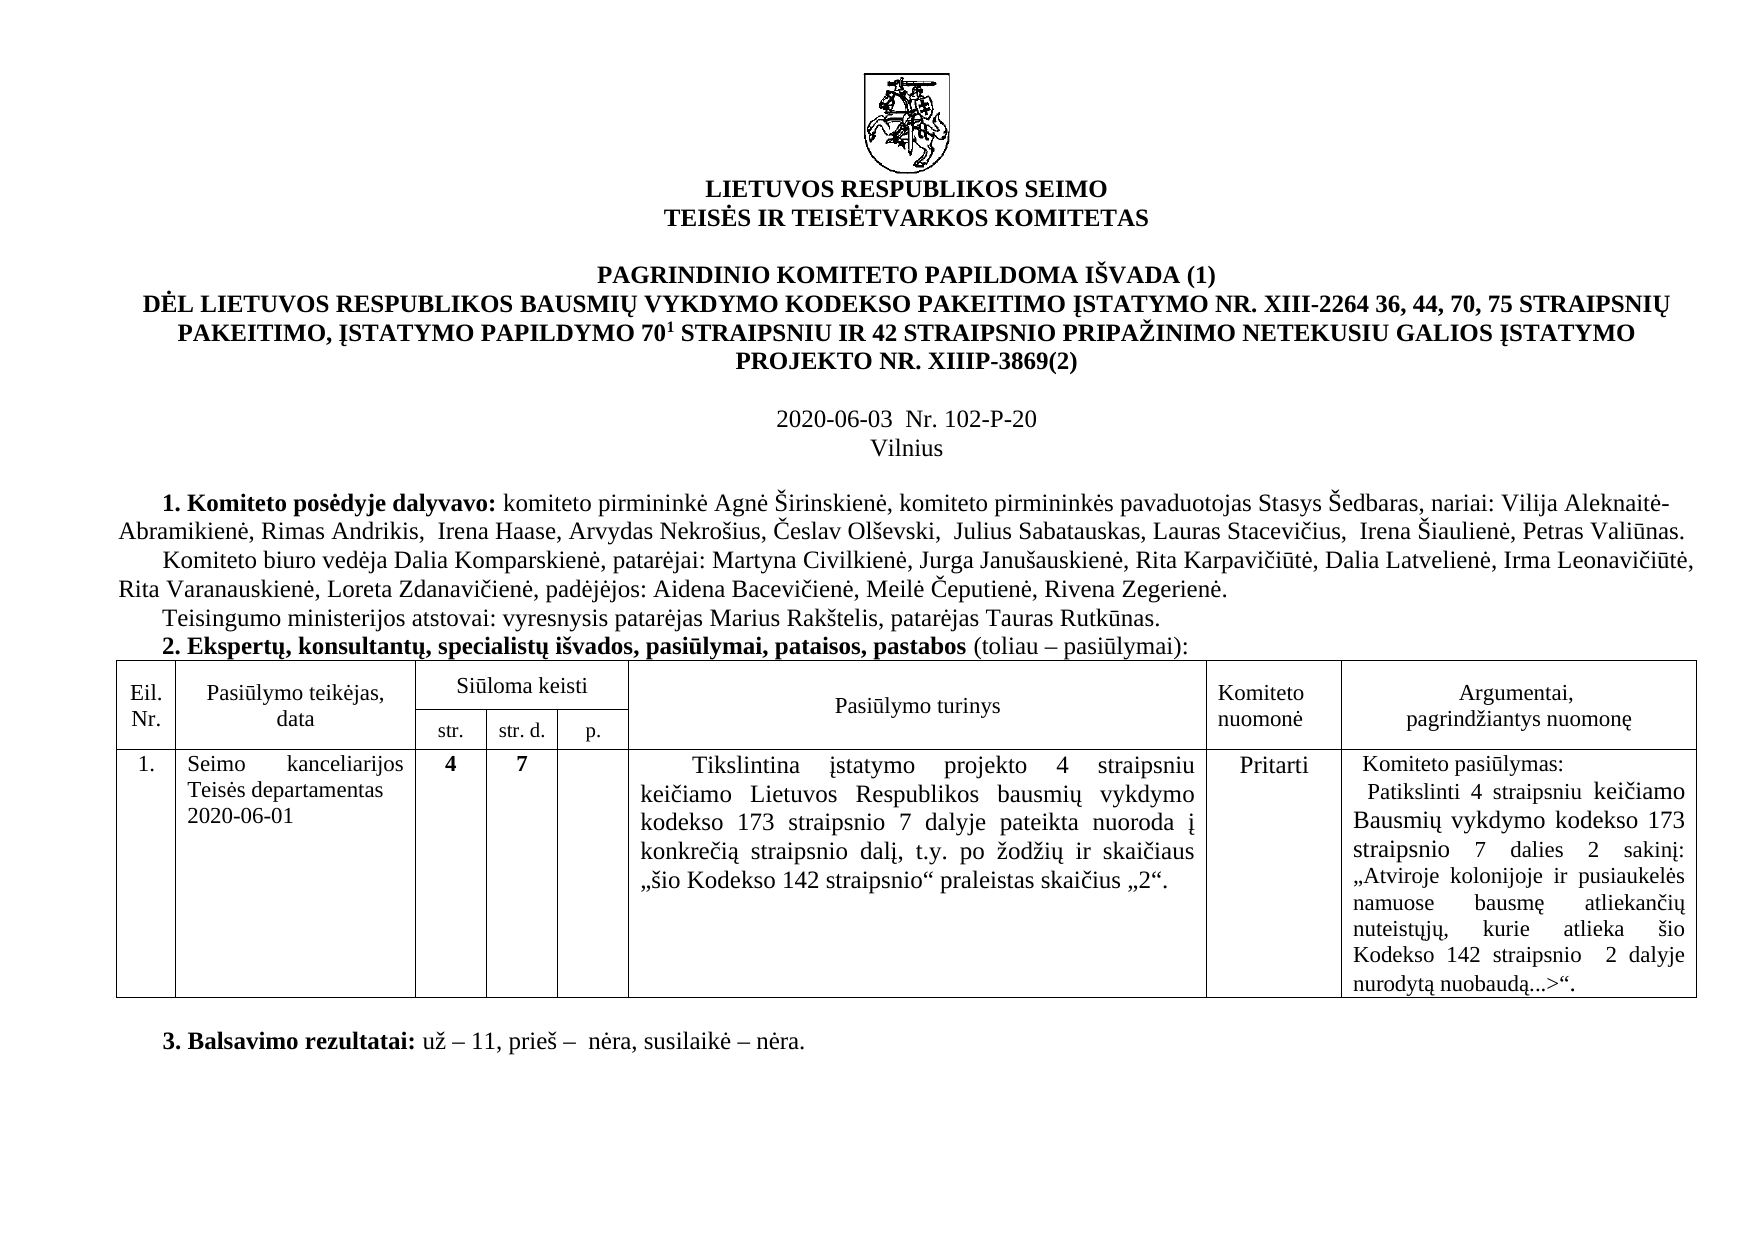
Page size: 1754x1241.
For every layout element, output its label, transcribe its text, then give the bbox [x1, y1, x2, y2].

text 1. Komiteto posėdyje dalyvavo: komiteto pirmininkė Agnė Širinskienė, komiteto pirmininkės pavaduotojas Stasys Šedbaras, nariai: Vilija Aleknaitė-Abramikienė, Rimas Andrikis, Irena Haase, Arvydas Nekrošius, Česlav Olševski, Julius Sabatauskas, Lauras Stacevičius, Irena Šiaulienė, Petras Valiūnas. [118, 488, 1695, 545]
table_cell p. [558, 710, 628, 749]
table_header Eil. Nr. [117, 661, 175, 749]
table_cell Seimo kanceliarijos Teisės departamentas 2020-06-01 [176, 750, 415, 997]
table_header Pasiūlymo turinys [629, 661, 1206, 749]
text PAGRINDINIO KOMITETO PAPILDOMA IŠVADA (1) [118, 260, 1695, 289]
text 2020-06-03 Nr. 102-P-20 [118, 404, 1695, 433]
table_cell Pritarti [1207, 750, 1341, 997]
table_header Siūloma keisti [416, 661, 628, 709]
text LIETUVOS RESPUBLIKOS SEIMO [118, 174, 1695, 203]
table_header Argumentai, pagrindžiantys nuomonę [1342, 661, 1696, 749]
text Komiteto biuro vedėja Dalia Komparskienė, patarėjai: Martyna Civilkienė, Jurga Janušauskienė, Rita Karpavičiūtė, Dalia Latvelienė, Irma Leonavičiūtė, Rita Varanauskienė, Loreta Zdanavičienė, padėjėjos: Aidena Bacevičienė, Meilė Čeputienė, Rivena Zegerienė. [118, 545, 1695, 603]
table_cell Komiteto pasiūlymas: Patikslinti 4 straipsniu keičiamo Bausmių vykdymo kodekso 173 straipsnio 7 dalies 2 sakinį: „Atviroje kolonijoje ir pusiaukelės namuose bausmę atliekančių nuteistųjų, kurie atlieka šio Kodekso 142 straipsnio 2 dalyje nurodytą nuobaudą...>“. [1342, 750, 1696, 997]
table_cell [558, 750, 628, 997]
text 2. Ekspertų, konsultantų, specialistų išvados, pasiūlymai, pataisos, pastabos (toliau – pasiūlymai): [118, 631, 1695, 660]
table_cell Tikslintina įstatymo projekto 4 straipsniu keičiamo Lietuvos Respublikos bausmių vykdymo kodekso 173 straipsnio 7 dalyje pateikta nuoroda į konkrečią straipsnio dalį, t.y. po žodžių ir skaičiaus „šio Kodekso 142 straipsnio“ praleistas skaičius „2“. [629, 750, 1206, 997]
text 3. Balsavimo rezultatai: už – 11, prieš – nėra, susilaikė – nėra. [118, 1026, 1695, 1055]
text TEISĖS IR TEISĖTVARKOS KOMITETAS [118, 203, 1695, 231]
table_cell 4 [416, 750, 486, 997]
text Vilnius [118, 433, 1695, 461]
table_cell str. d. [487, 710, 557, 749]
table_header Komiteto nuomonė [1207, 661, 1341, 749]
table_cell 7 [487, 750, 557, 997]
text DĖL LIETUVOS RESPUBLIKOS BAUSMIŲ VYKDYMO KODEKSO PAKEITIMO ĮSTATYMO NR. XIII-2264 36, 44, 70, 75 STRAIPSNIŲ PAKEITIMO, ĮSTATYMO PAPILDYMO 701 STRAIPSNIU IR 42 STRAIPSNIO PRIPAŽINIMO NETEKUSIU GALIOS ĮSTATYMO PROJEKTO NR. xiiip-3869(2) [118, 289, 1695, 375]
text Teisingumo ministerijos atstovai: vyresnysis patarėjas Marius Rakštelis, patarėjas Tauras Rutkūnas. [118, 603, 1695, 631]
table_cell 1. [117, 750, 175, 997]
table_cell str. [416, 710, 486, 749]
table_header Pasiūlymo teikėjas, data [176, 661, 415, 749]
